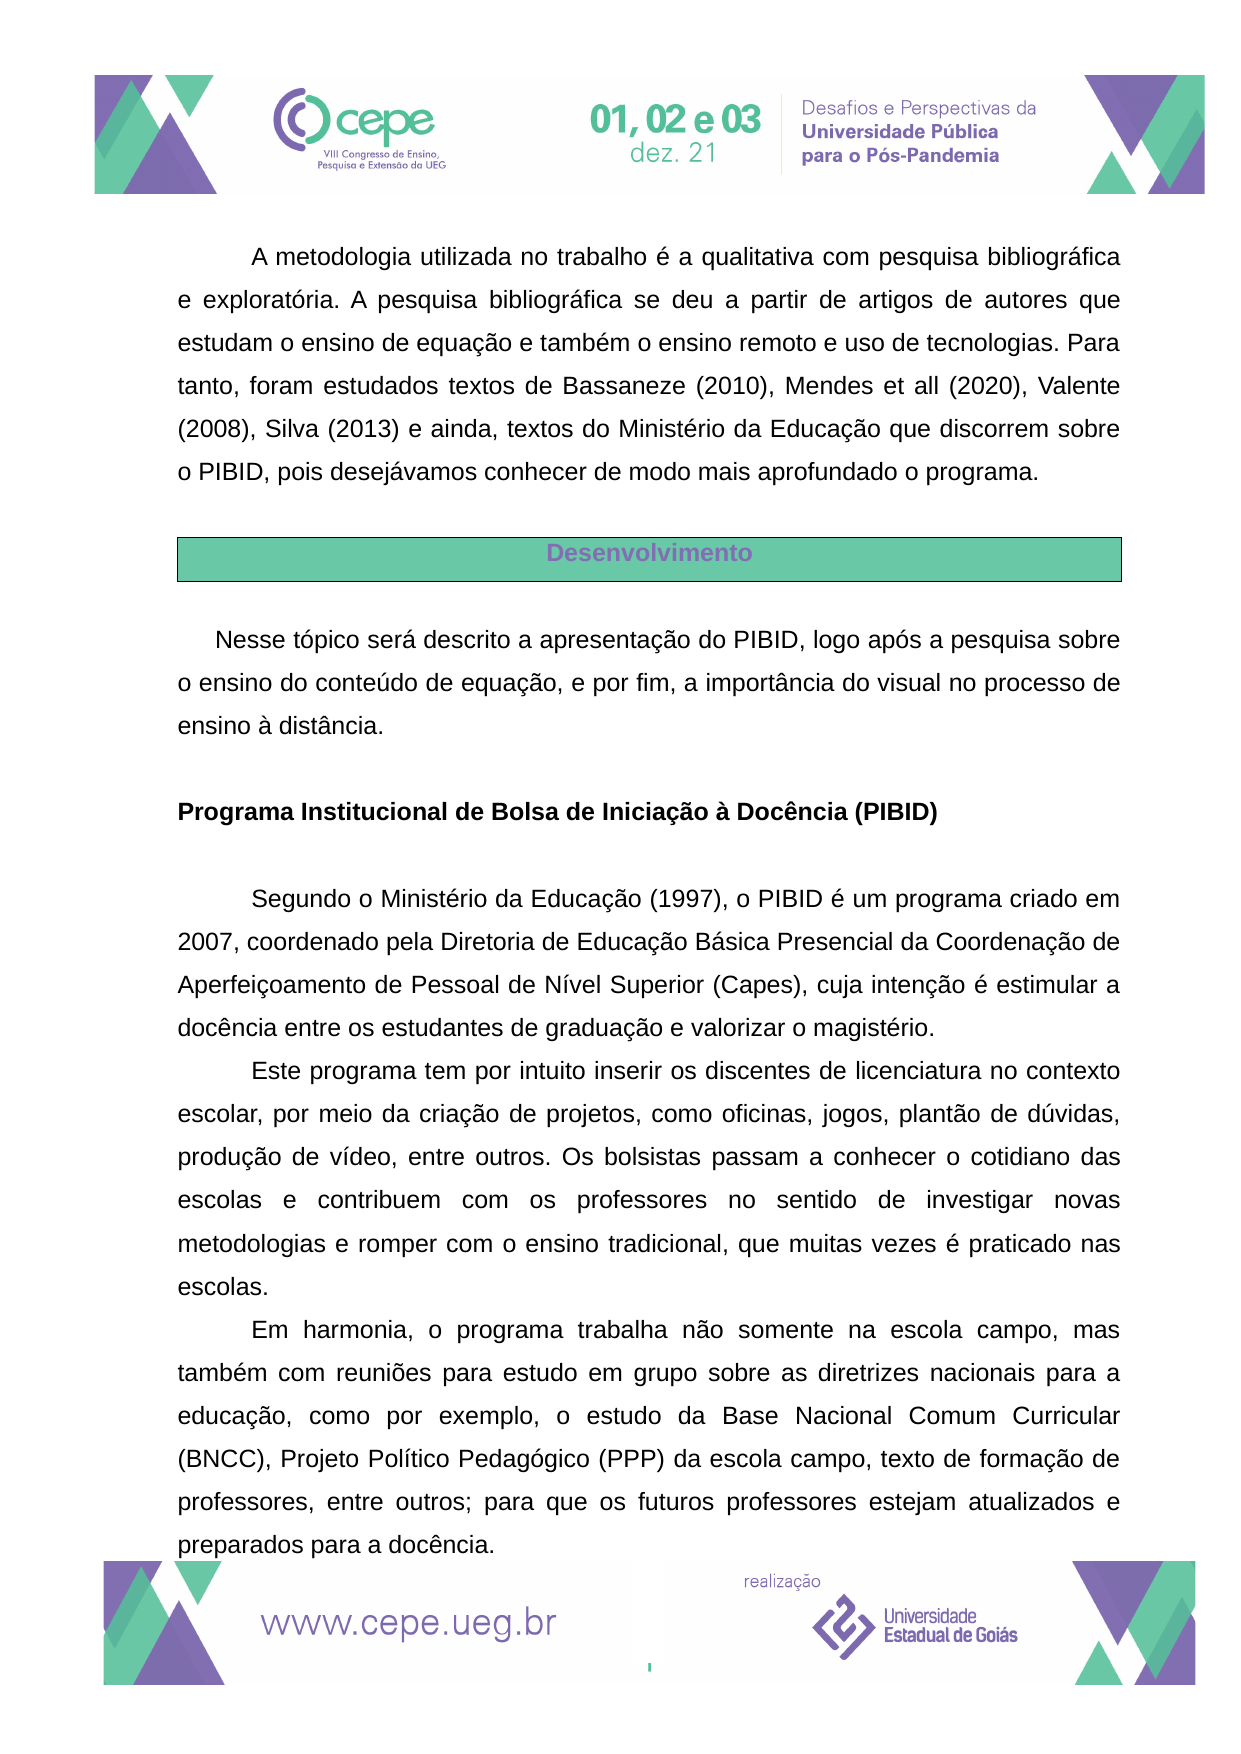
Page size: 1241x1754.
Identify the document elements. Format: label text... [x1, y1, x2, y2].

text Este programa tem por intuito inserir os discentes de licenciatura no contexto escolar, por meio da criação de projetos, como oficinas, jogos, plantão de dúvidas, produção de vídeo, entre outros. Os bolsistas passam a conhecer o cotidiano das escolas e contribuem com os professores no sentido de investigar novas metodologias e romper com o ensino tradicional, que muitas vezes é praticado nas escolas. [177, 1056, 1122, 1300]
text Nesse tópico será descrito a apresentação do PIBID, logo após a pesquisa sobre o ensino do conteúdo de equação, e por fim, a importância do visual no processo de ensino à distância. [177, 625, 1122, 740]
text Segundo o Ministério da Educação (1997), o PIBID é um programa criado em 2007, coordenado pela Diretoria de Educação Básica Presencial da Coordenação de Aperfeiçoamento de Pessoal de Nível Superior (Capes), cuja intenção é estimular a docência entre os estudantes de graduação e valorizar o magistério. [177, 883, 1122, 1042]
text Programa Institucional de Bolsa de Iniciação à Docência (PIBID) [177, 797, 1122, 826]
text Em harmonia, o programa trabalha não somente na escola campo, mas também com reuniões para estudo em grupo sobre as diretrizes nacionais para a educação, como por exemplo, o estudo da Base Nacional Comum Curricular (BNCC), Projeto Político Pedagógico (PPP) da escola campo, texto de formação de professores, entre outros; para que os futuros professores estejam atualizados e preparados para a docência. [177, 1315, 1122, 1559]
text A metodologia utilizada no trabalho é a qualitativa com pesquisa bibliográfica e exploratória. A pesquisa bibliográfica se deu a partir de artigos de autores que estudam o ensino de equação e também o ensino remoto e uso de tecnologias. Para tanto, foram estudados textos de Bassaneze (2010), Mendes et all (2020), Valente (2008), Silva (2013) e ainda, textos do Ministério da Educação que discorrem sobre o PIBID, pois desejávamos conhecer de modo mais aprofundado o programa. [177, 242, 1122, 486]
table_header Desenvolvimento [178, 538, 1121, 581]
